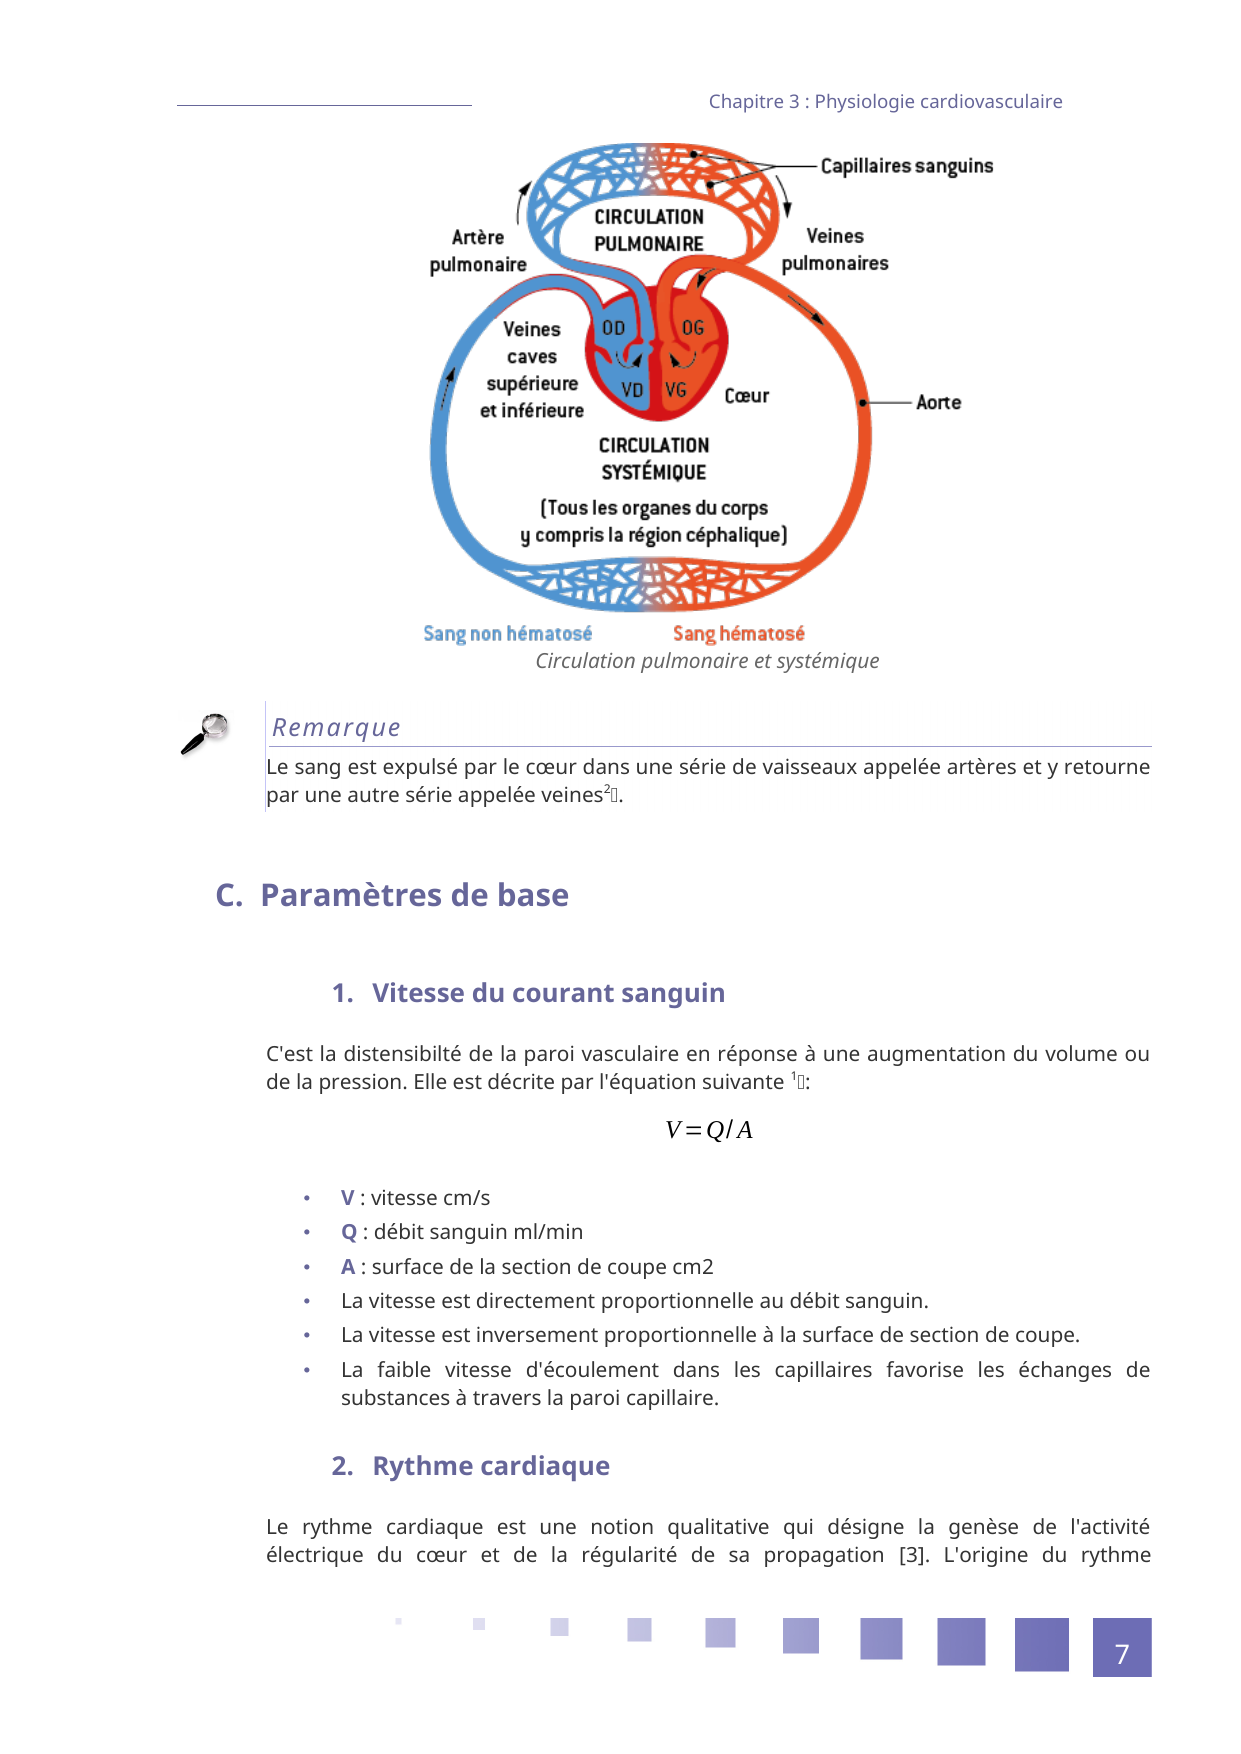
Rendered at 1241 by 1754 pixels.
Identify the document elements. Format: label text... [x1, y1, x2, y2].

text C'est la distensibilté de la paroi vasculaire en réponse à une augmentation du volume ou de la pression. Elle est décrite par l'équation suivante 1: [266, 1039, 1152, 1096]
list A : surface de la section de coupe cm2 [303, 1252, 1152, 1280]
text Le rythme cardiaque est une notion qualitative qui désigne la genèse de l'activité électrique du cœur et de la régularité de sa propagation [3]. L'origine du rythme [266, 1512, 1152, 1569]
list V : vitesse cm/s [303, 1183, 1152, 1212]
picture [424, 143, 994, 646]
title Rythme cardiaque [325, 1447, 1152, 1483]
list Q : débit sanguin ml/min [303, 1217, 1152, 1246]
list La vitesse est directement proportionnelle au débit sanguin. [303, 1286, 1152, 1315]
title Paramètres de base [207, 873, 1152, 915]
list La vitesse est inversement proportionnelle à la surface de section de coupe. [303, 1321, 1152, 1349]
list La faible vitesse d'écoulement dans les capillaires favorise les échanges de substances à travers la paroi capillaire. [303, 1355, 1152, 1412]
picture [351, 1618, 1152, 1678]
title Remarque [269, 706, 1152, 746]
picture [177, 701, 1152, 812]
title Circulation pulmonaire et systémique [266, 646, 1152, 674]
title Vitesse du courant sanguin [325, 974, 1152, 1010]
text Le sang est expulsé par le cœur dans une série de vaisseaux appelée artères et y retourne par une autre série appelée veines2. [266, 752, 1152, 809]
